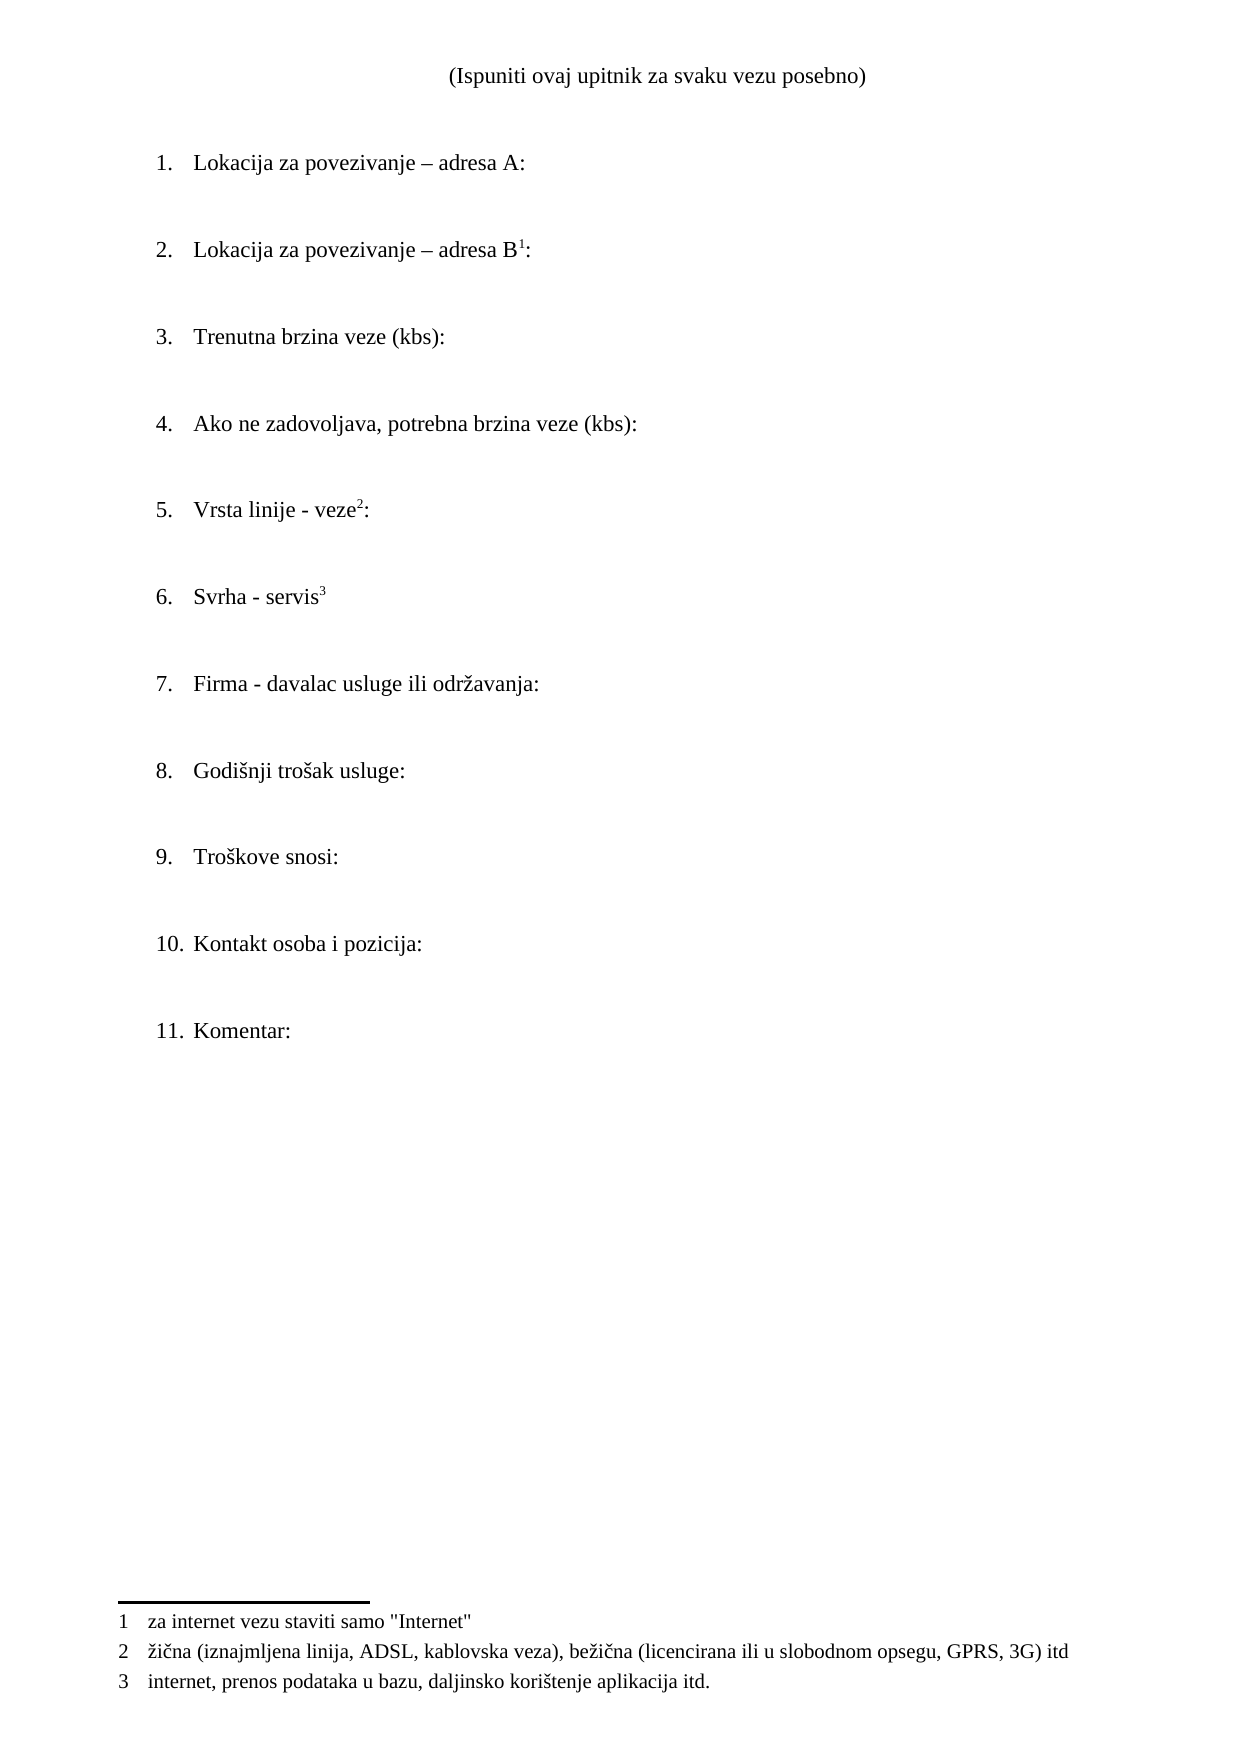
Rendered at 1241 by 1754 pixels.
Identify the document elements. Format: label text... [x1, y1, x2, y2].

list (Ispuniti ovaj upitnik za svaku vezu posebno) [156, 62, 1122, 89]
list Svrha - servis [156, 583, 1122, 609]
list Lokacija za povezivanje – adresa B: [156, 236, 1122, 262]
list Godišnji trošak usluge: [156, 757, 1122, 783]
list Lokacija za povezivanje – adresa A: [156, 149, 1122, 176]
list internet, prenos podataka u bazu, daljinsko korištenje aplikacija itd. [118, 1668, 1122, 1693]
list Komentar: [156, 1017, 1122, 1043]
list Troškove snosi: [156, 843, 1122, 870]
list žična (iznajmljena linija, ADSL, kablovska veza), bežična (licencirana ili u slobodnom opsegu, GPRS, 3G) itd [118, 1638, 1122, 1663]
list Trenutna brzina veze (kbs): [156, 323, 1122, 349]
list Ako ne zadovoljava, potrebna brzina veze (kbs): [156, 409, 1122, 436]
list Kontakt osoba i pozicija: [156, 930, 1122, 957]
list za internet vezu staviti samo "Internet" [118, 1608, 1122, 1633]
list Vrsta linije - veze: [156, 496, 1122, 523]
list Firma - davalac usluge ili održavanja: [156, 670, 1122, 696]
